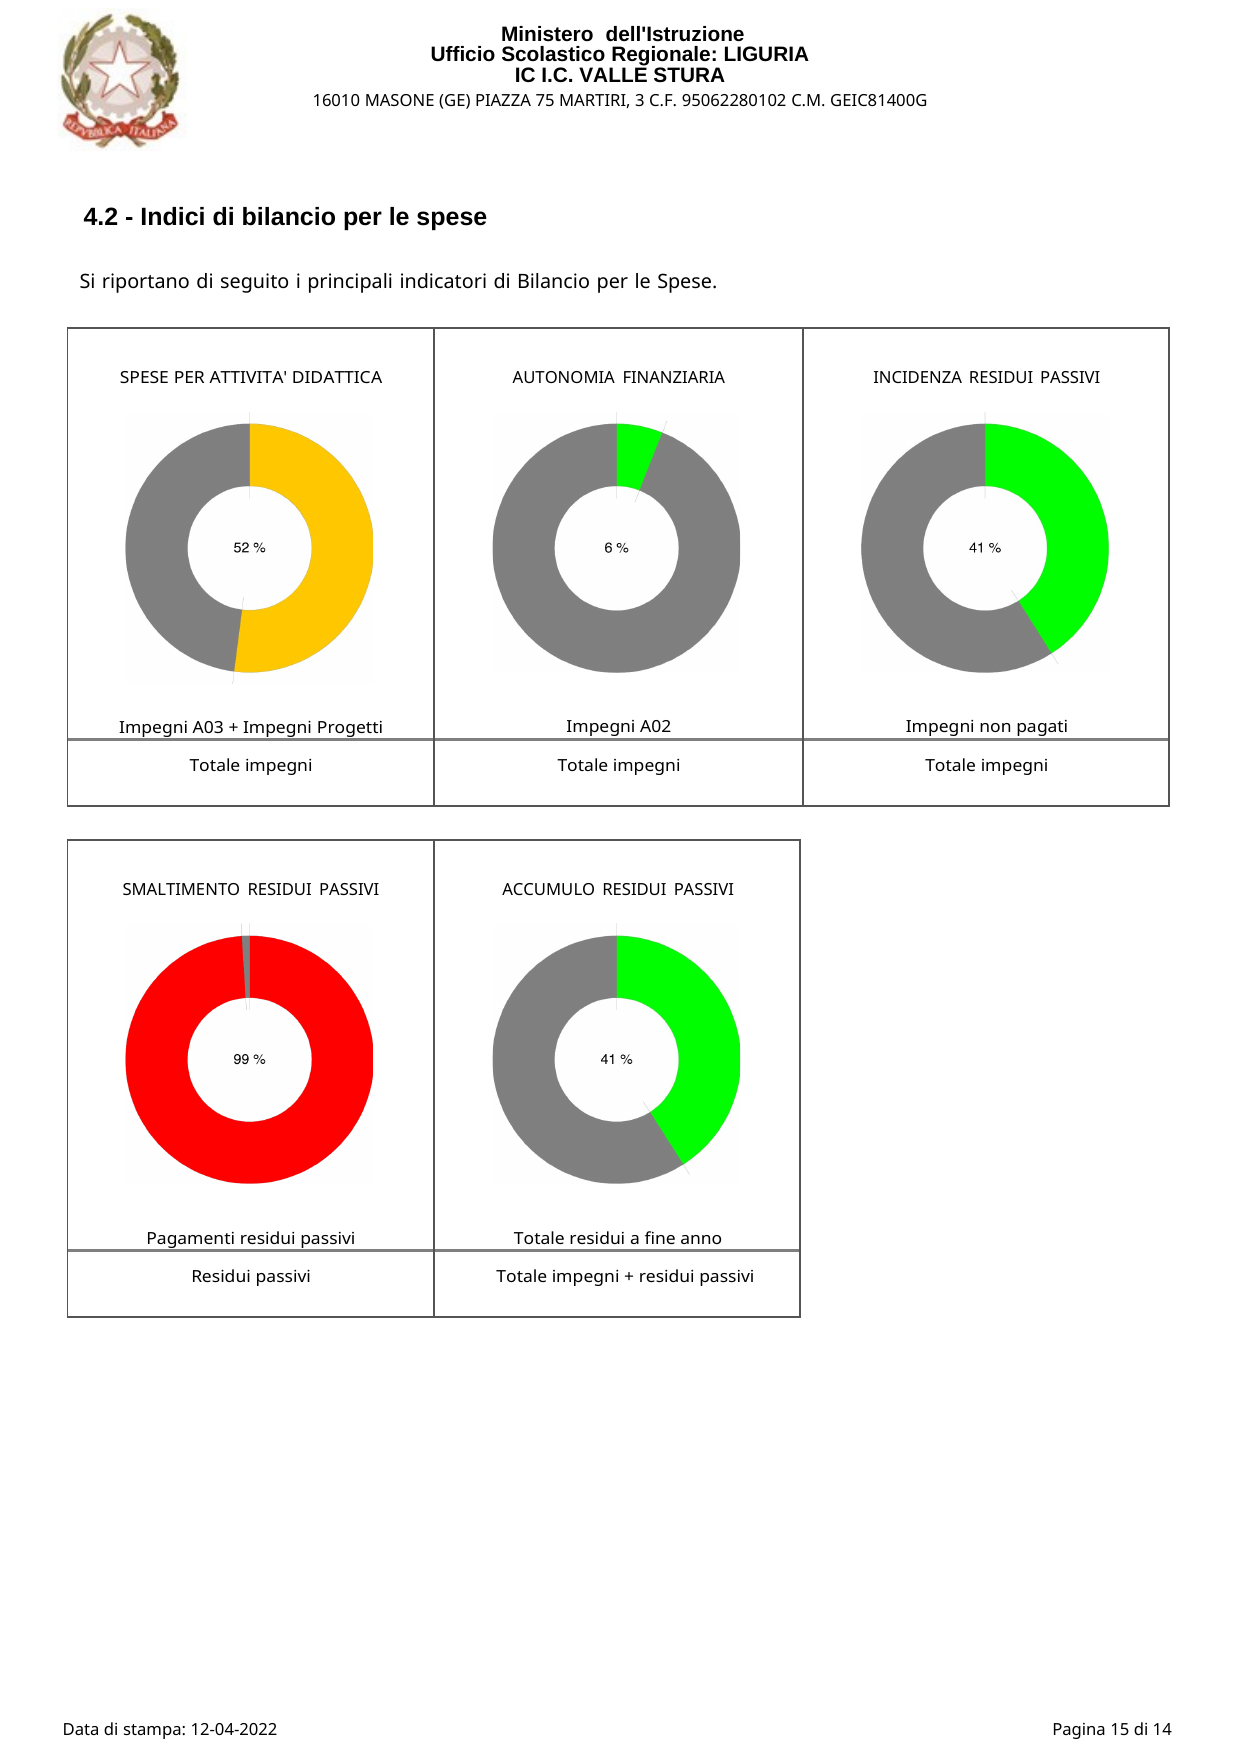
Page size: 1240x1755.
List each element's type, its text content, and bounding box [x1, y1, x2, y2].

table_header SPESE PER ATTIVITA' DIDATTICA Impegni A03 + Impegni Progetti [68, 329, 433, 738]
text Si riportano di seguito i principali indicatori di Bilancio per le Spese. [79, 267, 1202, 294]
table_header SMALTIMENTO RESIDUI PASSIVI Pagamenti residui passivi [68, 841, 433, 1249]
table_cell Totale impegni + residui passivi [435, 1252, 799, 1316]
table_header INCIDENZA RESIDUI PASSIVI Impegni non pagati [804, 329, 1168, 738]
table_cell Totale impegni [804, 741, 1168, 805]
table_cell Residui passivi [68, 1252, 433, 1316]
table_header ACCUMULO RESIDUI PASSIVI Totale residui a fine anno [435, 841, 799, 1249]
table_cell Totale impegni [68, 741, 433, 805]
list - Indici di bilancio per le spese [83, 202, 1202, 231]
table_cell Totale impegni [435, 741, 802, 805]
table_header AUTONOMIA FINANZIARIA Impegni A02 [435, 329, 802, 738]
